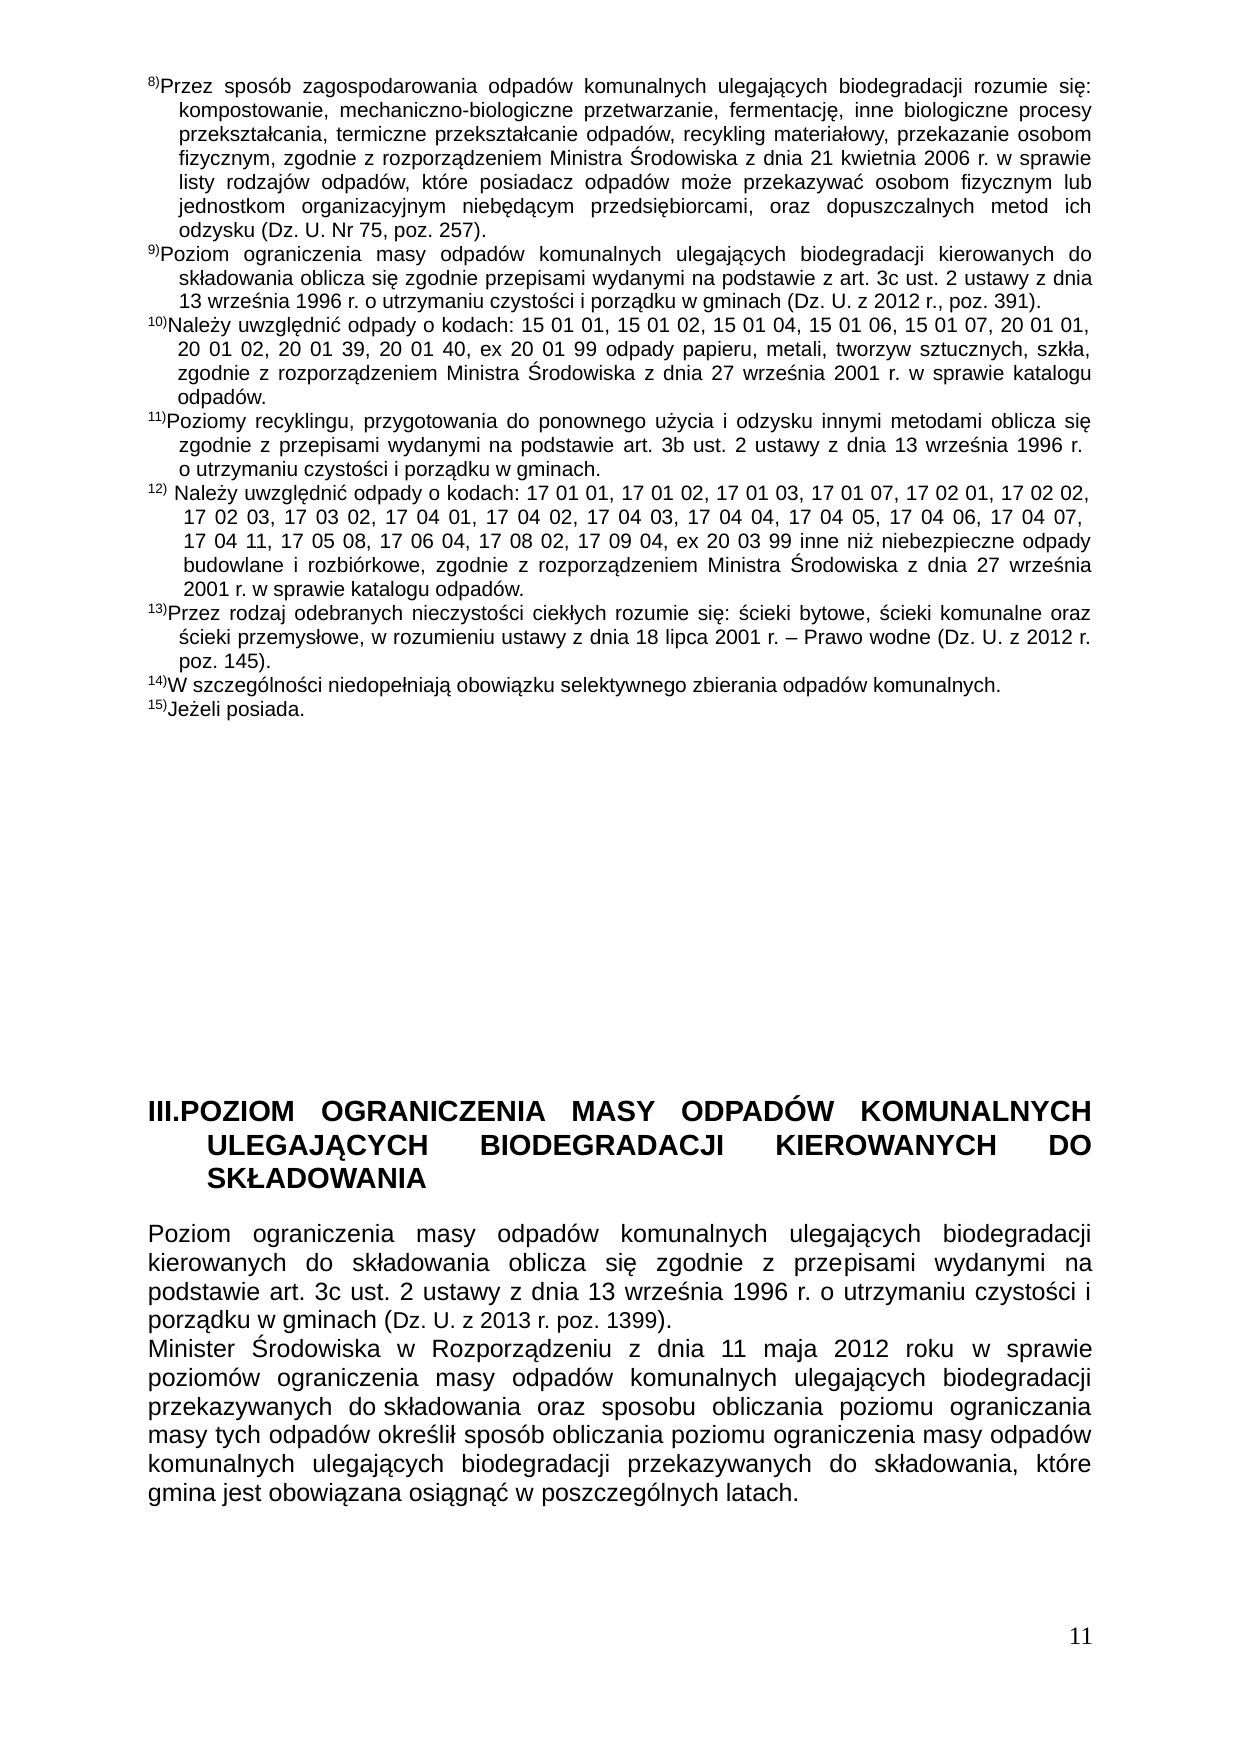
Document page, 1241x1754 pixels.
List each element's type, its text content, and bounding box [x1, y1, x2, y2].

list POZIOM OGRANICZENIA MASY ODPADÓW KOMUNALNYCH ULEGAJĄCYCH BIODEGRADACJI KIEROWANYCH DO SKŁADOWANIA [148, 1094, 1093, 1195]
list W szczególności niedopełniają obowiązku selektywnego zbierania odpadów komunalnych. [148, 673, 1093, 697]
list Poziom ograniczenia masy odpadów komunalnych ulegających biodegradacji kierowanych do składowania oblicza się zgodnie przepisami wydanymi na podstawie z art. 3c ust. 2 ustawy z dnia 13 września 1996 r. o utrzymaniu czystości i porządku w gminach (Dz. U. z 2012 r., poz. 391). [148, 241, 1093, 313]
list Przez rodzaj odebranych nieczystości ciekłych rozumie się: ścieki bytowe, ścieki komunalne oraz ścieki przemysłowe, w rozumieniu ustawy z dnia 18 lipca 2001 r. – Prawo wodne (Dz. U. z 2012 r. poz. 145). [148, 601, 1093, 673]
text Minister Środowiska w Rozporządzeniu z dnia 11 maja 2012 roku w sprawie poziomów ograniczenia masy odpadów komunalnych ulegających biodegradacji przekazywanych do składowania oraz sposobu obliczania poziomu ograniczania masy tych odpadów określił sposób obliczania poziomu ograniczenia masy odpadów komunalnych ulegających biodegradacji przekazywanych do składowania, które gmina jest obowiązana osiągnąć w poszczególnych latach. [148, 1334, 1093, 1506]
list Poziomy recyklingu, przygotowania do ponownego użycia i odzysku innymi metodami oblicza się zgodnie z przepisami wydanymi na podstawie art. 3b ust. 2 ustawy z dnia 13 września 1996 r. o utrzymaniu czystości i porządku w gminach. [148, 409, 1093, 481]
list Należy uwzględnić odpady o kodach: 17 01 01, 17 01 02, 17 01 03, 17 01 07, 17 02 01, 17 02 02, 17 02 03, 17 03 02, 17 04 01, 17 04 02, 17 04 03, 17 04 04, 17 04 05, 17 04 06, 17 04 07, 17 04 11, 17 05 08, 17 06 04, 17 08 02, 17 09 04, ex 20 03 99 inne niż niebezpieczne odpady budowlane i rozbiórkowe, zgodnie z rozporządzeniem Ministra Środowiska z dnia 27 września 2001 r. w sprawie katalogu odpadów. [148, 481, 1093, 601]
list Należy uwzględnić odpady o kodach: 15 01 01, 15 01 02, 15 01 04, 15 01 06, 15 01 07, 20 01 01, 20 01 02, 20 01 39, 20 01 40, ex 20 01 99 odpady papieru, metali, tworzyw sztucznych, szkła, zgodnie z rozporządzeniem Ministra Środowiska z dnia 27 września 2001 r. w sprawie katalogu odpadów. [148, 313, 1093, 409]
text Poziom ograniczenia masy odpadów komunalnych ulegających biodegradacji kierowanych do składowania oblicza się zgodnie z prze­pisami wydanymi na podstawie art. 3c ust. 2 ustawy z dnia 13 września 1996 r. o utrzymaniu czystości i porządku w gminach (Dz. U. z 2013 r. poz. 1399). [148, 1219, 1093, 1334]
list Jeżeli posiada. [148, 697, 1093, 721]
list Przez sposób zagospodarowania odpadów komunalnych ulegających biodegradacji rozumie się: kompostowanie, mechaniczno-biologiczne przetwarzanie, fermentację, inne biologiczne procesy przekształcania, termiczne przekształcanie odpadów, recykling materiałowy, przekazanie osobom fizycznym, zgodnie z rozporządzeniem Ministra Środowiska z dnia 21 kwietnia 2006 r. w sprawie listy rodzajów odpadów, które posiadacz odpadów może przekazywać osobom fizycznym lub jednostkom organizacyjnym niebędącym przedsiębiorcami, oraz dopuszczalnych metod ich odzysku (Dz. U. Nr 75, poz. 257). [148, 74, 1093, 241]
